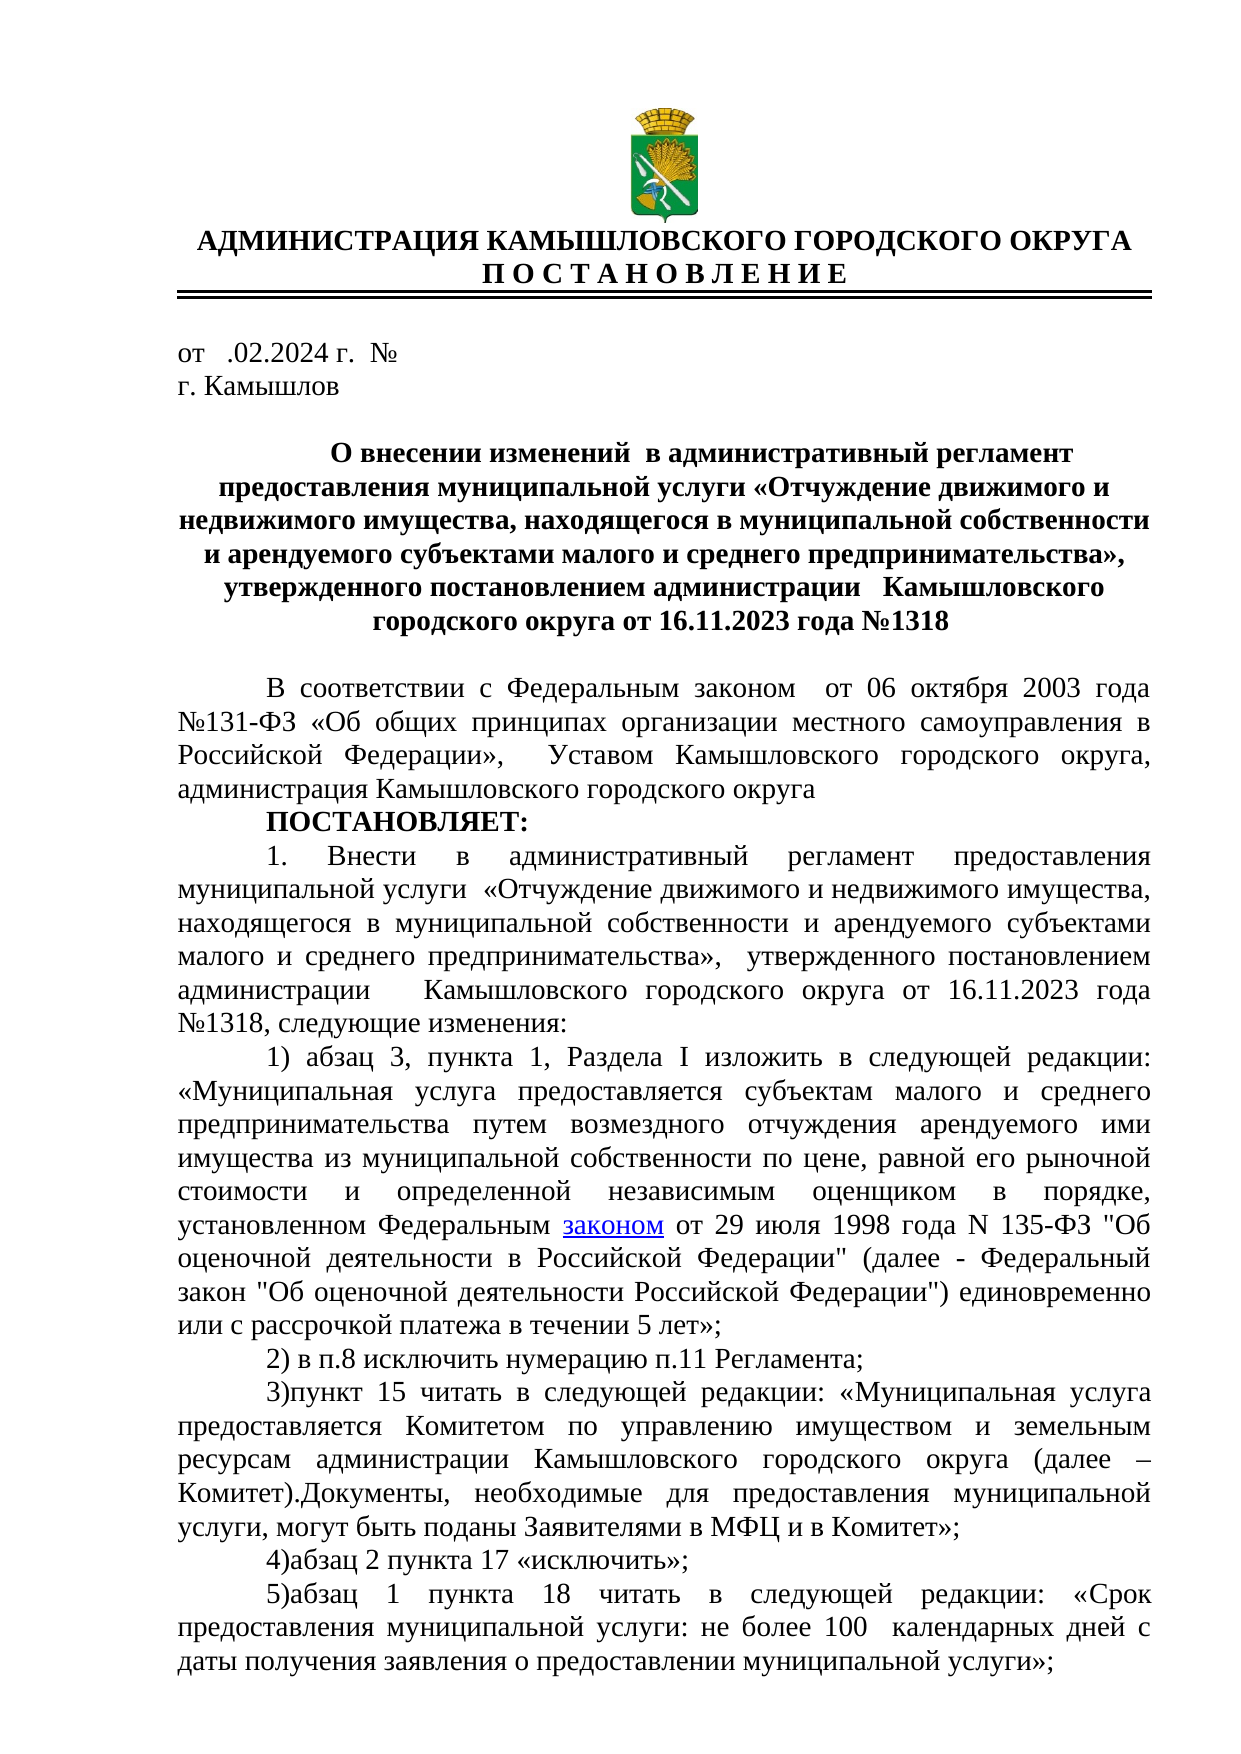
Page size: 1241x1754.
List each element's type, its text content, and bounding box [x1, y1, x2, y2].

text П О С Т А Н О В Л Е Н И Е [177, 256, 1152, 290]
text О внесении изменений в административный регламент предоставления муниципальной услуги «Отчуждение движимого и недвижимого имущества, находящегося в муниципальной собственности и арендуемого субъектами малого и среднего предпринимательства», утвержденного постановлением администрации Камышловского городского округа от 16.11.2023 года №1318 [177, 435, 1152, 637]
text 1) абзац 3, пункта 1, Раздела I изложить в следующей редакции: «Муниципальная услуга предоставляется субъектам малого и среднего предпринимательства путем возмездного отчуждения арендуемого ими имущества из муниципальной собственности по цене, равной его рыночной стоимости и определенной независимым оценщиком в порядке, установленном Федеральным законом от 29 июля 1998 года N 135-ФЗ "Об оценочной деятельности в Российской Федерации" (далее - Федеральный закон "Об оценочной деятельности Российской Федерации") единовременно или с рассрочкой платежа в течении 5 лет»; [177, 1039, 1152, 1341]
text 1. Внести в административный регламент предоставления муниципальной услуги «Отчуждение движимого и недвижимого имущества, находящегося в муниципальной собственности и арендуемого субъектами малого и среднего предпринимательства», утвержденного постановлением администрации Камышловского городского округа от 16.11.2023 года №1318, следующие изменения: [177, 838, 1152, 1039]
text 3)пункт 15 читать в следующей редакции: «Муниципальная услуга предоставляется Комитетом по управлению имуществом и земельным ресурсам администрации Камышловского городского округа (далее – Комитет).Документы, необходимые для предоставления муниципальной услуги, могут быть поданы Заявителями в МФЦ и в Комитет»; [177, 1374, 1152, 1542]
text от .02.2024 г. № [177, 335, 1152, 368]
text 2) в п.8 исключить нумерацию п.11 Регламента; [177, 1341, 1152, 1374]
text 5)абзац 1 пункта 18 читать в следующей редакции: «Срок предоставления муниципальной услуги: не более 100 календарных дней с даты получения заявления о предоставлении муниципальной услуги»; [177, 1576, 1152, 1676]
text г. Камышлов [177, 368, 1152, 402]
text 4)абзац 2 пункта 17 «исключить»; [177, 1542, 1152, 1576]
text ПОСТАНОВЛЯЕТ: [177, 804, 1152, 838]
text АДМИНИСТРАЦИЯ КАМЫШЛОВСКОГО ГОРОДСКОГО ОКРУГА [177, 108, 1152, 256]
text В соответствии с Федеральным законом от 06 октября 2003 года №131-ФЗ «Об общих принципах организации местного самоуправления в Российской Федерации», Уставом Камышловского городского округа, администрация Камышловского городского округа [177, 670, 1152, 804]
